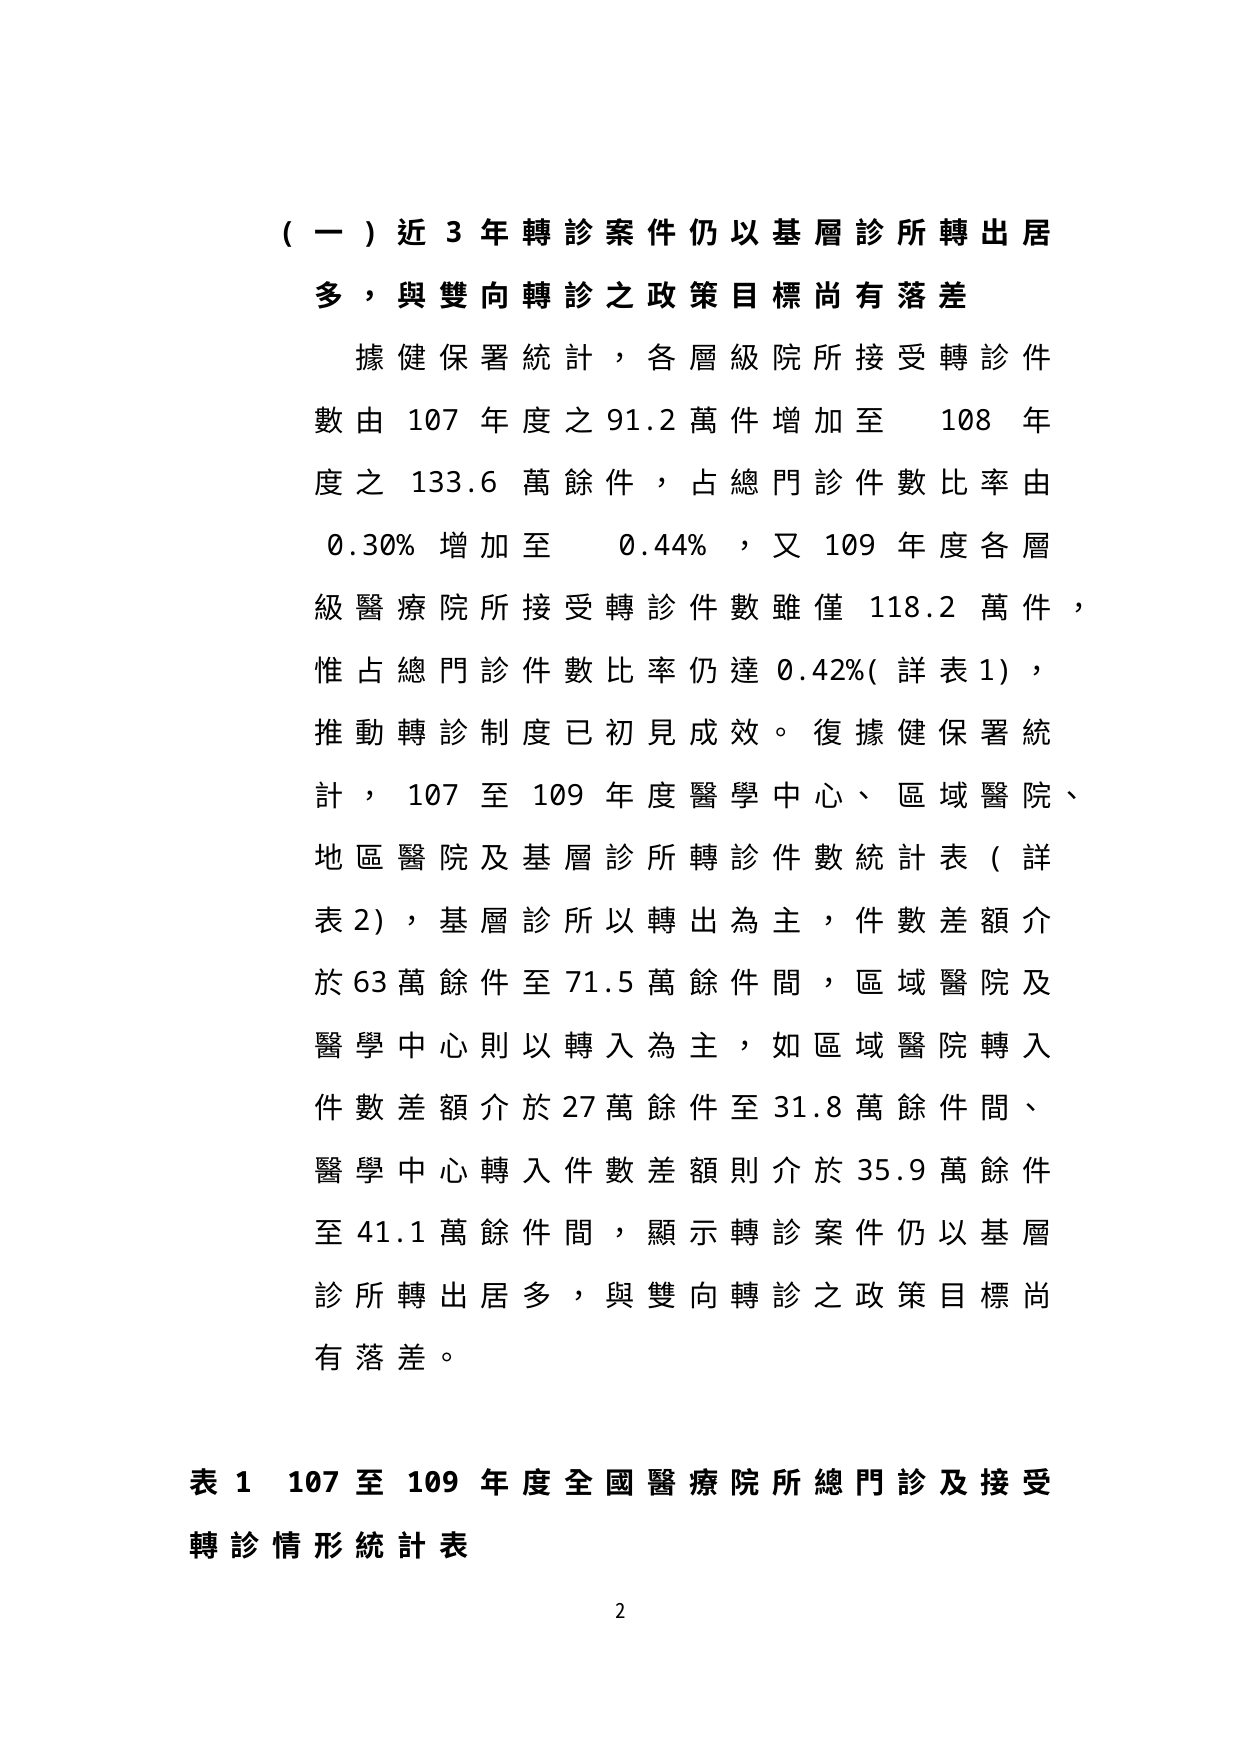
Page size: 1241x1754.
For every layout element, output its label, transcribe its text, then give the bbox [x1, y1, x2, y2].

text 據健保署統計，各層級院所接受轉診件數由107年度之91.2萬件增加至 108 年度之133.6萬餘件，占總門診件數比率由0.30%增加至 0.44%，又109年度各層級醫療院所接受轉診件數雖僅118.2萬件，惟占總門診件數比率仍達0.42%(詳表1)，推動轉診制度已初見成效。復據健保署統計，107至109年度醫學中心、區域醫院、地區醫院及基層診所轉診件數統計表(詳表2)，基層診所以轉出為主，件數差額介於63萬餘件至71.5萬餘件間，區域醫院及醫學中心則以轉入為主，如區域醫院轉入件數差額介於27萬餘件至31.8萬餘件間、醫學中心轉入件數差額則介於35.9萬餘件至41.1萬餘件間，顯示轉診案件仍以基層診所轉出居多，與雙向轉診之政策目標尚有落差。 [271, 314, 1058, 1377]
text (一)近3年轉診案件仍以基層診所轉出居多，與雙向轉診之政策目標尚有落差 [242, 189, 1058, 314]
text 表1 107至109年度全國醫療院所總門診及接受轉診情形統計表 [183, 1439, 1058, 1564]
